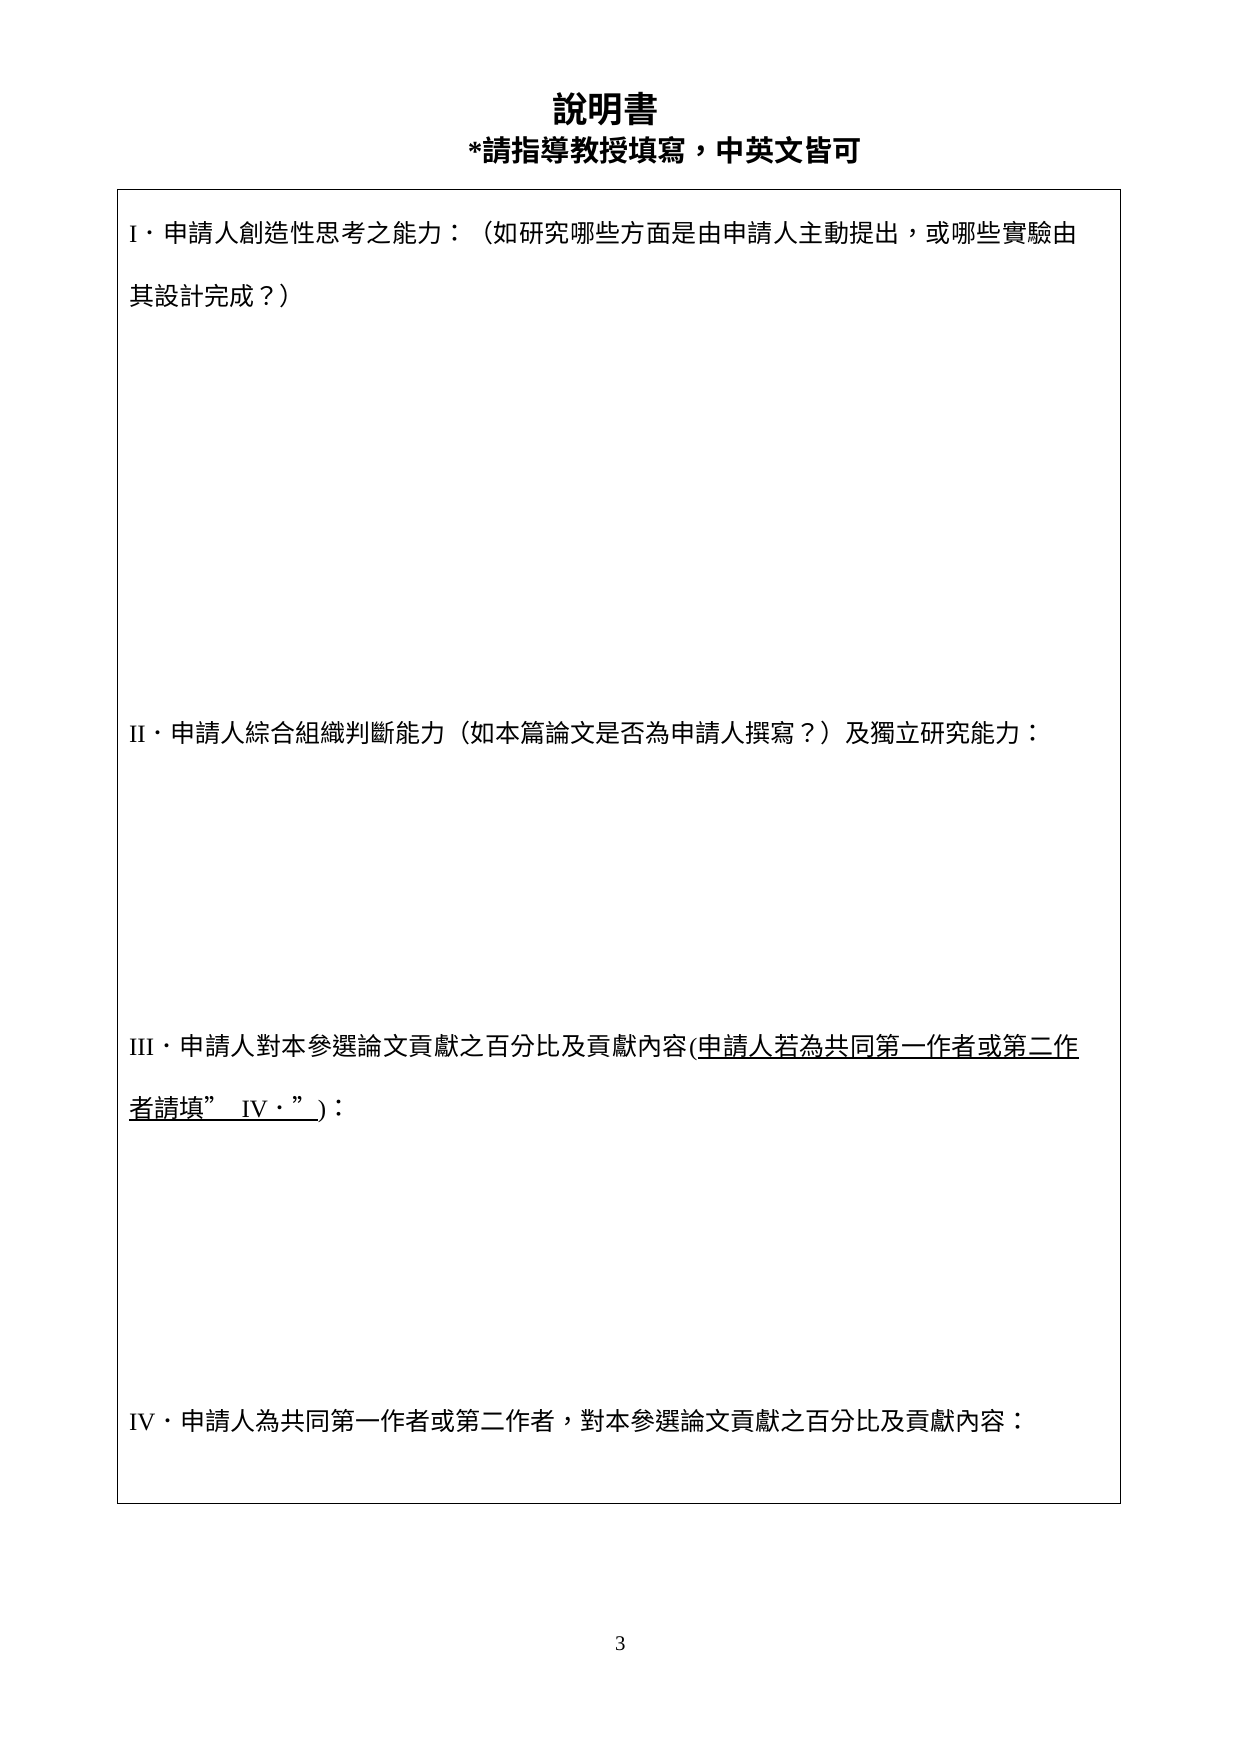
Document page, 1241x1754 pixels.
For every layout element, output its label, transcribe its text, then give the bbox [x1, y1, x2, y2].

text *請指導教授填寫，中英文皆可 [207, 128, 1122, 170]
text 說明書 [118, 65, 1092, 128]
table_header I．申請人創造性思考之能力：（如研究哪些方面是由申請人主動提出，或哪些實驗由其設計完成？） II．申請人綜合組織判斷能力（如本篇論文是否為申請人撰寫？）及獨立研究能力： III．申請人對本參選論文貢獻之百分比及貢獻內容(申請人若為共同第一作者或第二作者請填” IV．”)： IV．申請人為共同第一作者或第二作者，對本參選論文貢獻之百分比及貢獻內容： [118, 190, 1120, 1502]
